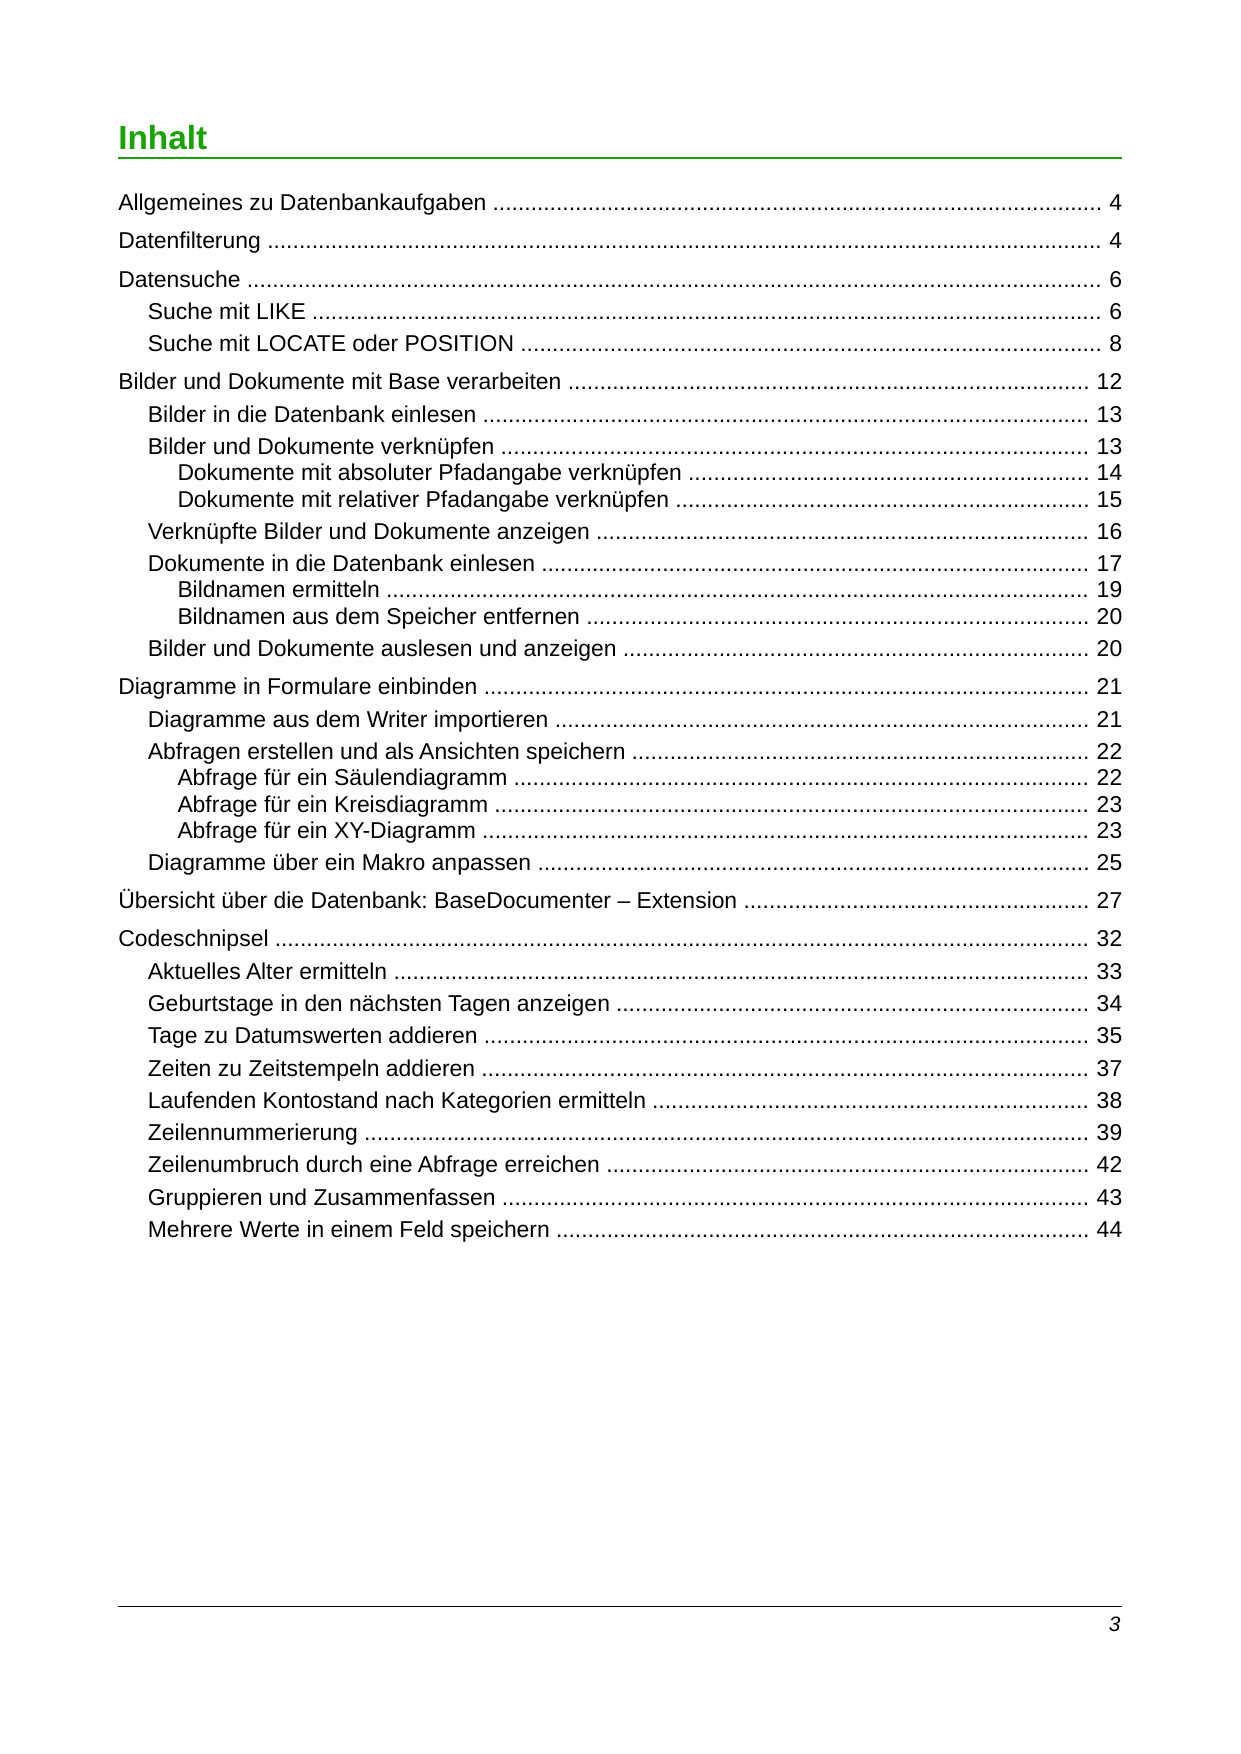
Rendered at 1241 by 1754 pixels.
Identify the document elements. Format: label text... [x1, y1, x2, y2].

text Bilder in die Datenbank einlesen 13 [148, 401, 1122, 427]
text Laufenden Kontostand nach Kategorien ermitteln 38 [148, 1087, 1122, 1113]
text Bilder und Dokumente auslesen und anzeigen 20 [148, 635, 1122, 661]
text Zeilenumbruch durch eine Abfrage erreichen 42 [148, 1151, 1122, 1178]
text Bildnamen ermitteln 19 [177, 576, 1122, 603]
text Dokumente mit absoluter Pfadangabe verknüpfen 14 [177, 459, 1122, 486]
text Bildnamen aus dem Speicher entfernen 20 [177, 603, 1122, 629]
text Suche mit LIKE 6 [148, 298, 1122, 324]
text Suche mit LOCATE oder POSITION 8 [148, 330, 1122, 356]
text Mehrere Werte in einem Feld speichern 44 [148, 1216, 1122, 1242]
text Dokumente in die Datenbank einlesen 17 [148, 550, 1122, 576]
text Geburtstage in den nächsten Tagen anzeigen 34 [148, 990, 1122, 1016]
text Bilder und Dokumente verknüpfen 13 [148, 433, 1122, 459]
text Diagramme in Formulare einbinden 21 [118, 673, 1122, 699]
text Diagramme über ein Makro anpassen 25 [148, 849, 1122, 876]
text Diagramme aus dem Writer importieren 21 [148, 706, 1122, 732]
text Bilder und Dokumente mit Base verarbeiten 12 [118, 368, 1122, 394]
text Abfrage für ein Säulendiagramm 22 [177, 764, 1122, 791]
text Abfrage für ein Kreisdiagramm 23 [177, 791, 1122, 817]
text Übersicht über die Datenbank: BaseDocumenter – Extension 27 [118, 887, 1122, 914]
text Abfragen erstellen und als Ansichten speichern 22 [148, 738, 1122, 764]
text Verknüpfte Bilder und Dokumente anzeigen 16 [148, 518, 1122, 544]
text Aktuelles Alter ermitteln 33 [148, 958, 1122, 984]
text Datenfilterung 4 [118, 227, 1122, 254]
text Dokumente mit relativer Pfadangabe verknüpfen 15 [177, 486, 1122, 512]
text Abfrage für ein XY-Diagramm 23 [177, 817, 1122, 843]
text Zeiten zu Zeitstempeln addieren 37 [148, 1054, 1122, 1081]
text Datensuche 6 [118, 266, 1122, 292]
text Allgemeines zu Datenbankaufgaben 4 [118, 189, 1122, 216]
text Inhalt [118, 118, 1122, 157]
text Gruppieren und Zusammenfassen 43 [148, 1184, 1122, 1210]
text Zeilennummerierung 39 [148, 1119, 1122, 1146]
text Codeschnipsel 32 [118, 925, 1122, 952]
text Tage zu Datumswerten addieren 35 [148, 1022, 1122, 1049]
